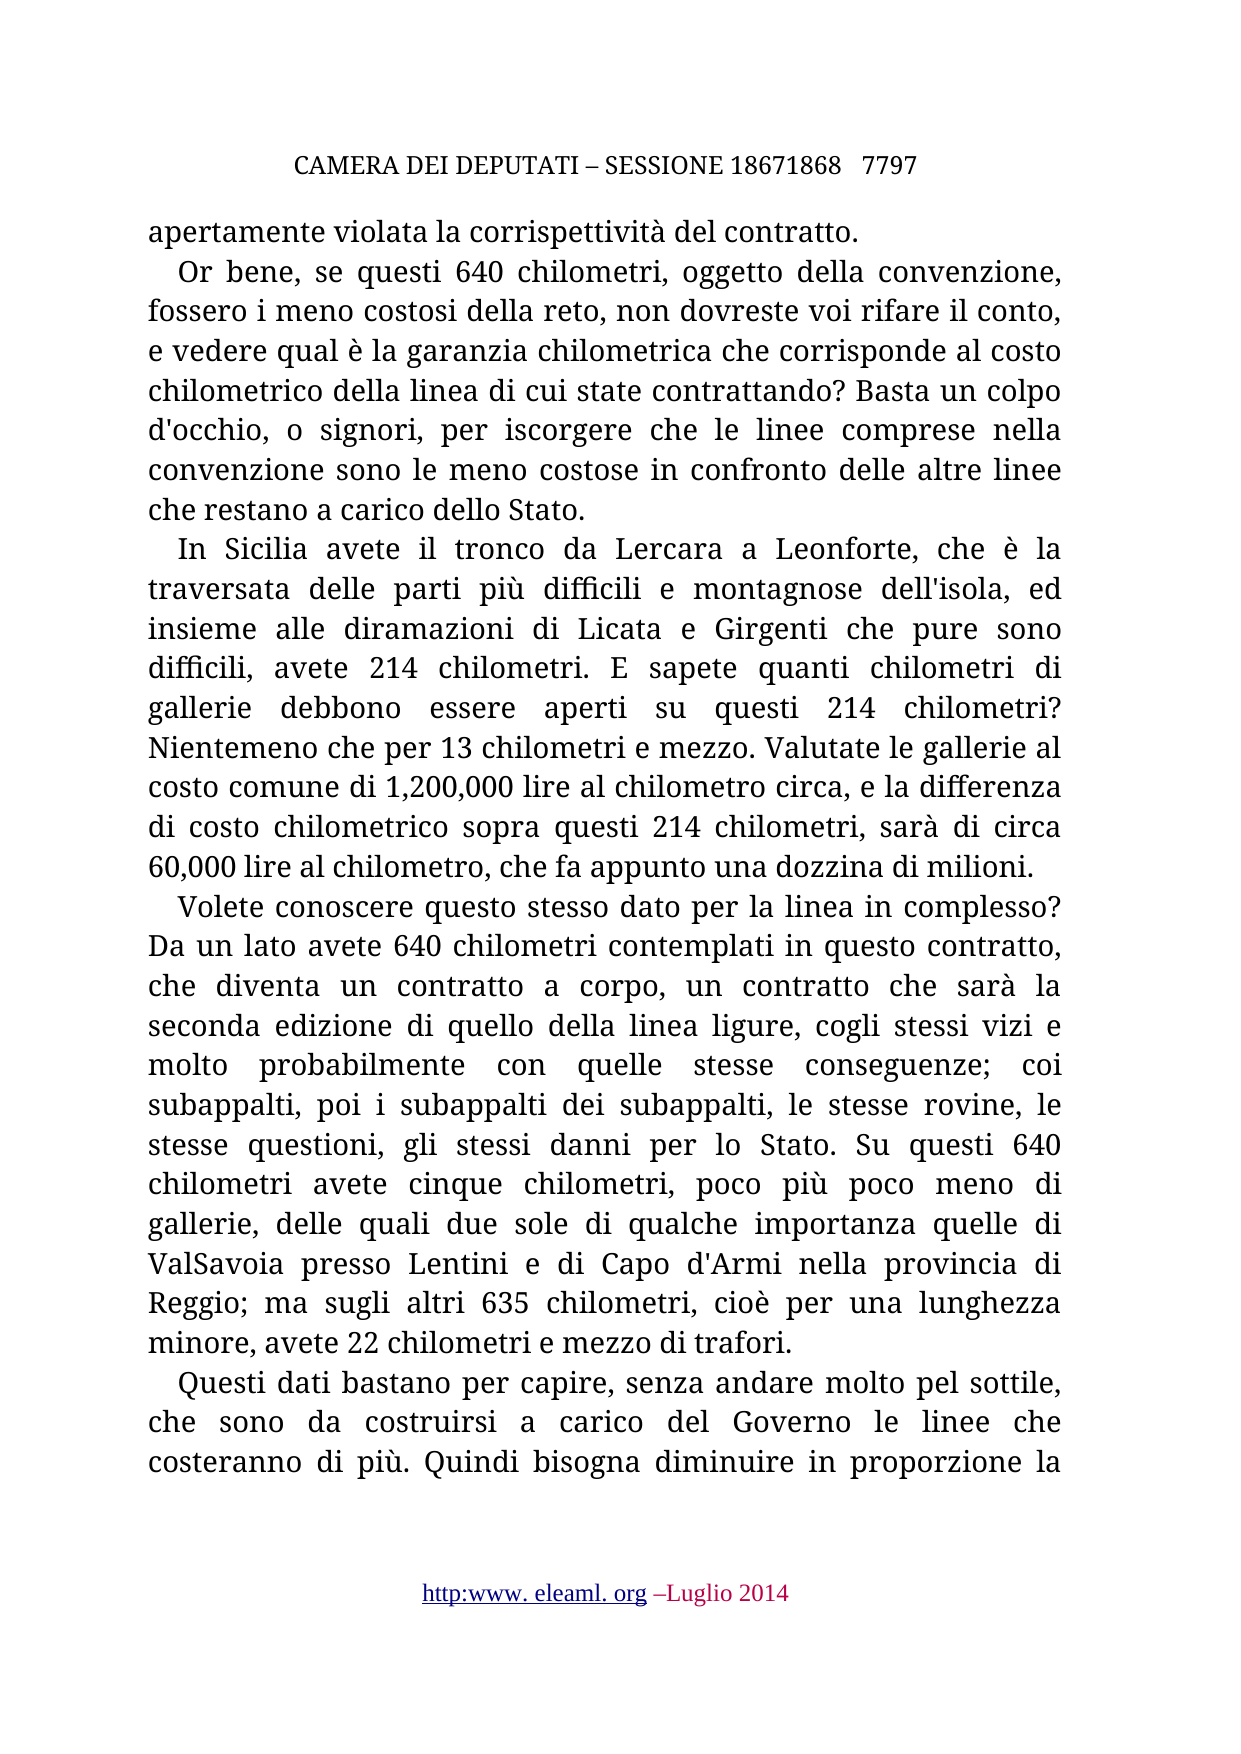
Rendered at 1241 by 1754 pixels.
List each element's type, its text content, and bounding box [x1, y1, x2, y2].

text Questi dati bastano per capire, senza andare molto pel sottile, che sono da costruirsi a carico del Governo le linee che costeranno di più. Quindi bisogna diminuire in proporzione la [148, 1362, 1063, 1481]
text apertamente violata la corrispettività del contratto. [148, 211, 1063, 251]
text Or bene, se questi 640 chilometri, oggetto della convenzione, fossero i meno costosi della reto, non dovreste voi rifare il conto, e vedere qual è la garanzia chilometrica che corrisponde al costo chilometrico della linea di cui state contrattando? Basta un colpo d'occhio, o signori, per iscorgere che le linee comprese nella convenzione sono le meno costose in confronto delle altre linee che restano a carico dello Stato. [148, 251, 1063, 529]
text Volete conoscere questo stesso dato per la linea in complesso? Da un lato avete 640 chilometri contemplati in questo contratto, che diventa un contratto a corpo, un contratto che sarà la seconda edizione di quello della linea ligure, cogli stessi vizi e molto probabilmente con quelle stesse conseguenze; coi subappalti, poi i subappalti dei subappalti, le stesse rovine, le stesse questioni, gli stessi danni per lo Stato. Su questi 640 chilometri avete cinque chilometri, poco più poco meno di gallerie, delle quali due sole di qualche importanza quelle di ValSavoia presso Lentini e di Capo d'Armi nella provincia di Reggio; ma sugli altri 635 chilometri, cioè per una lunghezza minore, avete 22 chilometri e mezzo di trafori. [148, 886, 1063, 1362]
text In Sicilia avete il tronco da Lercara a Leonforte, che è la traversata delle parti più difficili e montagnose dell'isola, ed insieme alle diramazioni di Licata e Girgenti che pure sono difficili, avete 214 chilometri. E sapete quanti chilometri di gallerie debbono essere aperti su questi 214 chilometri? Nientemeno che per 13 chilometri e mezzo. Valutate le gallerie al costo comune di 1,200,000 lire al chilometro circa, e la differenza di costo chilometrico sopra questi 214 chilometri, sarà di circa 60,000 lire al chilometro, che fa appunto una dozzina di milioni. [148, 529, 1063, 886]
